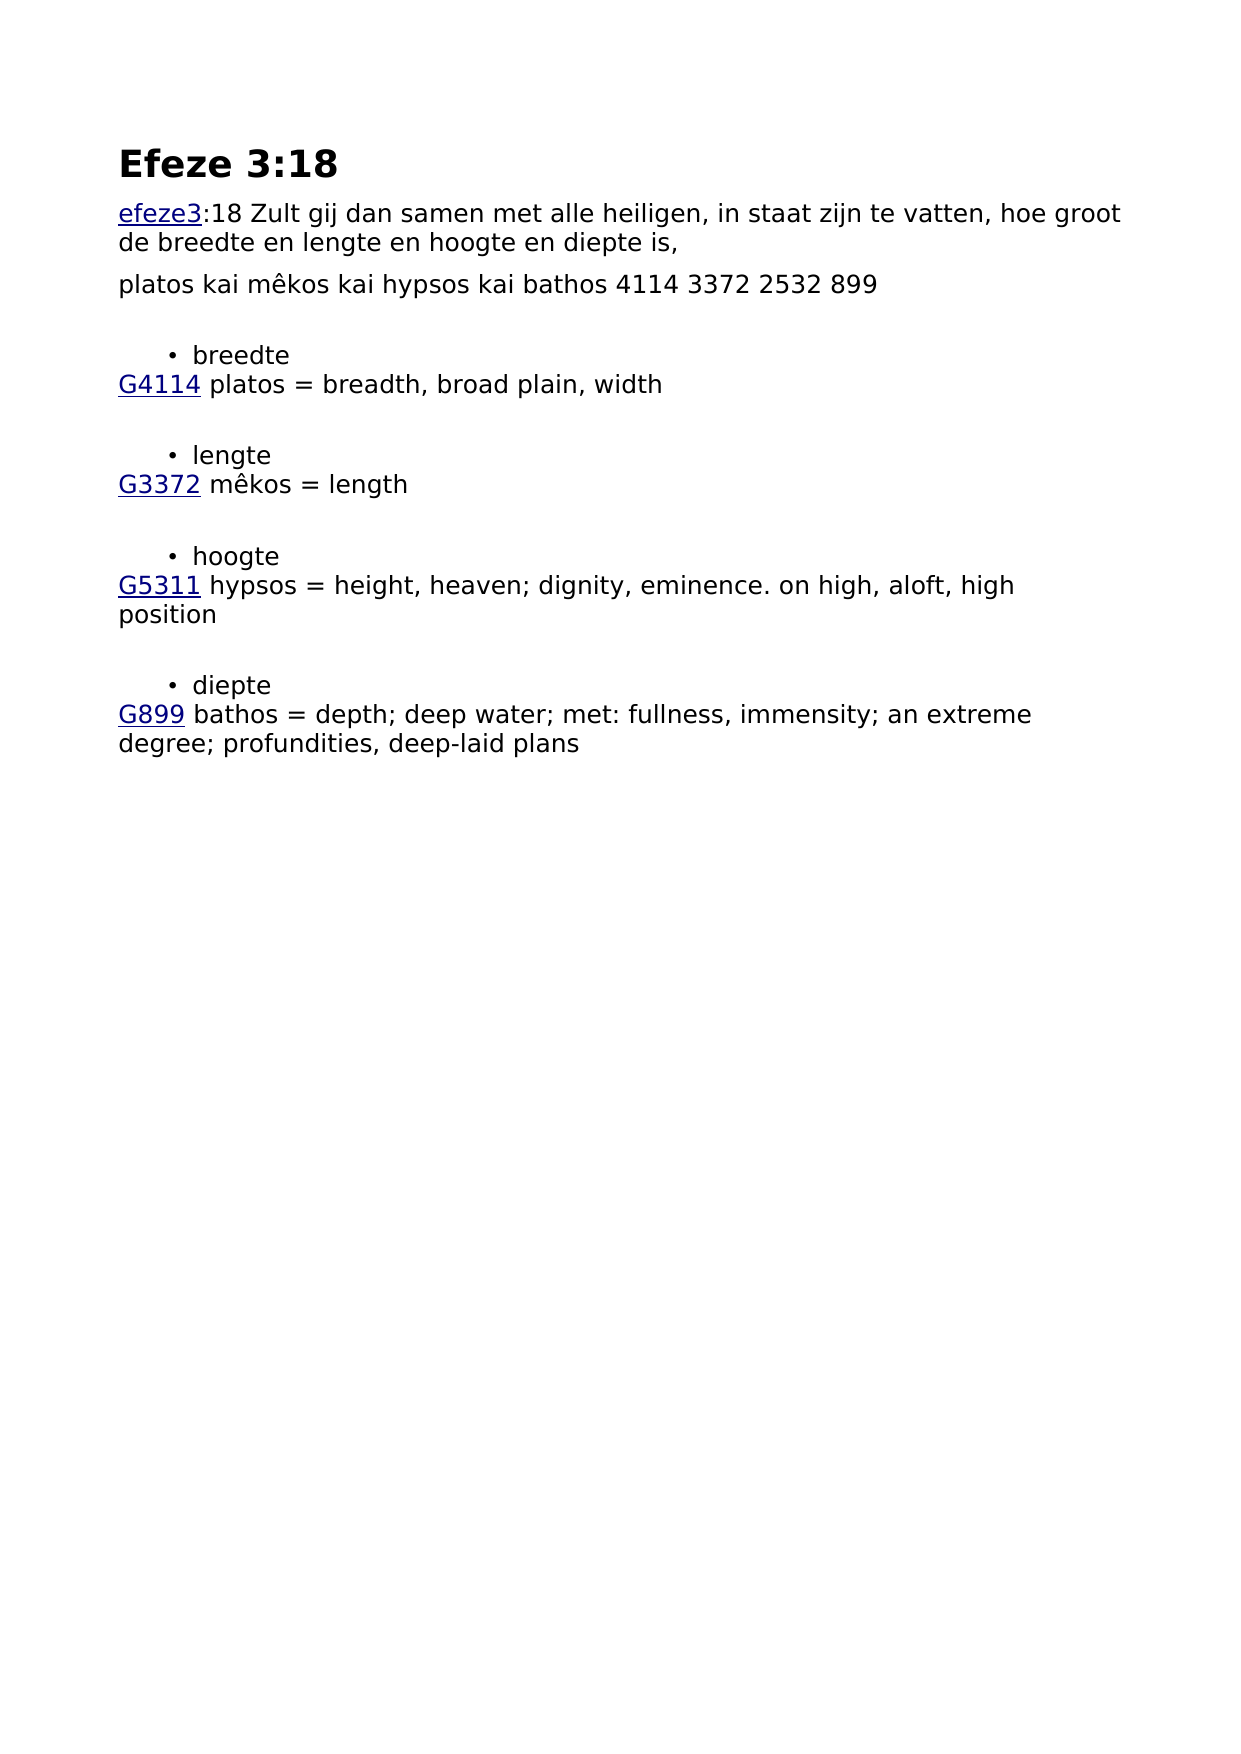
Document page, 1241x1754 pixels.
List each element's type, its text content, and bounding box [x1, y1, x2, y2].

list breedte [177, 341, 1122, 370]
text efeze3:18 Zult gij dan samen met alle heiligen, in staat zijn te vatten, hoe groot de breedte en lengte en hoogte en diepte is, [118, 199, 1122, 258]
list lengte [177, 442, 1122, 471]
subtitle Efeze 3:18 [118, 143, 1122, 187]
text G5311 hypsos = height, heaven; dignity, eminence. on high, aloft, high position [118, 571, 1122, 629]
text G899 bathos = depth; deep water; met: fullness, immensity; an extreme degree; profundities, deep-laid plans [118, 701, 1122, 759]
text platos kai mêkos kai hypsos kai bathos 4114 3372 2532 899 [118, 270, 1122, 299]
text G3372 mêkos = length [118, 471, 1122, 500]
list hoogte [177, 542, 1122, 571]
text G4114 platos = breadth, broad plain, width [118, 370, 1122, 399]
list diepte [177, 671, 1122, 701]
